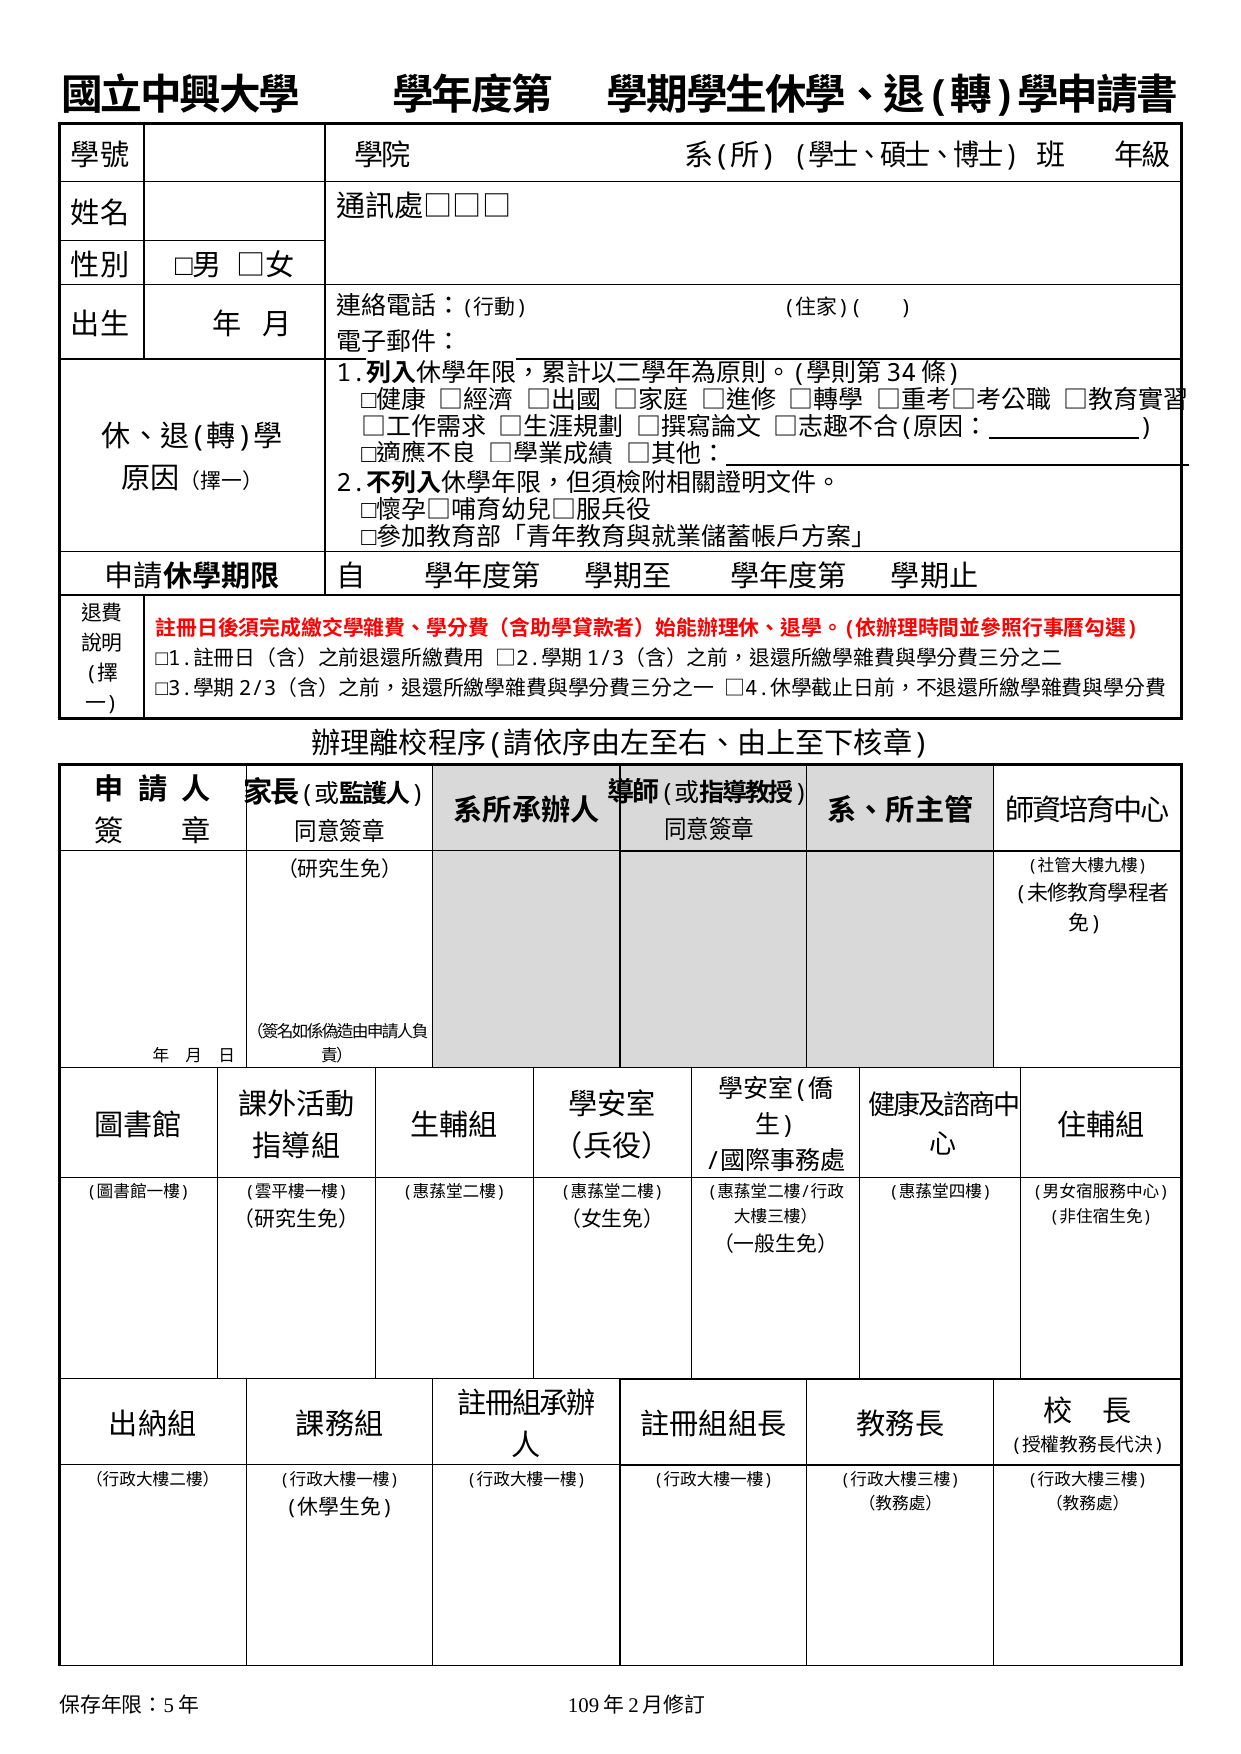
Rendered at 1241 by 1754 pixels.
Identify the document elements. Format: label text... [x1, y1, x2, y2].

table_cell 教務長 [807, 1380, 993, 1464]
table_cell (惠蓀堂二樓/行政大樓三樓） （一般生免） [692, 1178, 859, 1378]
table_cell (惠蓀堂二樓) [376, 1178, 533, 1378]
table_cell 註冊日後須完成繳交學雜費、學分費（含助學貸款者）始能辦理休、退學。(依辦理時間並參照行事曆勾選) □1.註冊日（含）之前退還所繳費用 □2.學期1/3（含）之前，退還所繳學雜費與學分費三分之二 □3.學期2/3（含）之前，退還所繳學雜費與學分費三分之一 □4.休學截止日前，不退還所繳學雜費與學分費 [145, 596, 1180, 717]
table_cell 註冊組組長 [621, 1380, 806, 1464]
table_cell (惠蓀堂二樓) （女生免） [534, 1178, 691, 1378]
table_header 學號 [61, 125, 143, 181]
table_cell (行政大樓三樓) （教務處） [994, 1466, 1180, 1665]
table_cell 年月日 [61, 851, 246, 1067]
table_cell 系、所主管 [807, 766, 993, 850]
table_cell [807, 852, 993, 1067]
table_cell 住輔組 [1021, 1068, 1180, 1177]
table_cell 自 學年度第 學期至 學年度第 學期止 [326, 552, 1180, 594]
table_cell [145, 182, 324, 240]
table_cell 課外活動指導組 [218, 1068, 375, 1177]
table_cell (惠蓀堂四樓) [860, 1178, 1020, 1378]
table_cell 1.列入休學年限，累計以二學年為原則。(學則第34條) □健康 □經濟 □出國 □家庭 □進修 □轉學 □重考□考公職 □教育實習□工作需求 □生涯規劃 □撰寫論文 □志趣不合(原因： ) □適應不良 □學業成績 □其他： [326, 360, 1180, 468]
table_header 學院 系(所) (學士、碩士、博士) 班 年級 [326, 125, 1180, 181]
table_cell 生輔組 [376, 1068, 533, 1177]
table_cell □男 □女 [145, 241, 324, 284]
table_cell 系所承辦人 [433, 766, 619, 850]
table_cell 學安室(僑生) /國際事務處 [692, 1068, 859, 1177]
table_cell 姓名 [61, 182, 143, 240]
table_cell 出納組 [61, 1379, 246, 1464]
table_cell (行政大樓三樓) （教務處） [807, 1466, 993, 1665]
table_cell (行政大樓一樓) (休學生免) [247, 1465, 432, 1665]
table_cell (行政大樓一樓) [621, 1466, 806, 1665]
table_cell 申請休學期限 [61, 552, 324, 594]
table_cell （行政大樓二樓） [61, 1465, 246, 1665]
table_cell (男女宿服務中心) (非住宿生免) [1021, 1178, 1180, 1378]
text 國立中興大學 學年度第 學期學生休學、退(轉)學申請書 [59, 61, 1181, 122]
table_cell 辦理離校程序(請依序由左至右、由上至下核章) [59, 720, 1181, 762]
table_cell 退費 說明 (擇一) [61, 596, 143, 717]
table_cell 通訊處□□□ [326, 182, 1180, 284]
table_cell [621, 852, 806, 1067]
table_cell (社管大樓九樓) (未修教育學程者免) [994, 852, 1180, 1067]
table_cell 2.不列入休學年限，但須檢附相關證明文件。 □懷孕□哺育幼兒□服兵役 □參加教育部「青年教育與就業儲蓄帳戶方案」 [326, 468, 1180, 551]
table_cell 導師(或指導教授) 同意簽章 [621, 766, 806, 850]
table_cell (行政大樓一樓) [433, 1465, 619, 1665]
table_cell 學安室 （兵役） [534, 1068, 691, 1177]
table_cell 連絡電話：(行動) (住家)( ) 電子郵件： [326, 285, 1180, 358]
table_cell 性別 [61, 241, 143, 284]
table_cell 師資培育中心 [994, 766, 1180, 850]
table_cell 家長(或監護人) 同意簽章 [247, 766, 432, 850]
table_cell 校 長 (授權教務長代決) [994, 1380, 1180, 1464]
table_cell 休、退(轉)學 原因（擇一） [61, 360, 324, 551]
table_cell (雲平樓一樓) （研究生免） [218, 1178, 375, 1378]
table_cell 出生 [61, 285, 143, 358]
table_cell 圖書館 [61, 1068, 217, 1177]
table_cell 年月 [145, 285, 324, 358]
table_cell 課務組 [247, 1379, 432, 1464]
table_cell （研究生免） （簽名如係偽造由申請人負責） [247, 851, 432, 1067]
table_cell (圖書館一樓) [61, 1178, 217, 1378]
table_header [145, 125, 324, 181]
table_cell [433, 851, 619, 1067]
table_cell 申 請 人 簽 章 [61, 766, 246, 850]
table_cell 健康及諮商中心 [860, 1068, 1020, 1177]
table_cell 註冊組承辦人 [433, 1379, 619, 1464]
